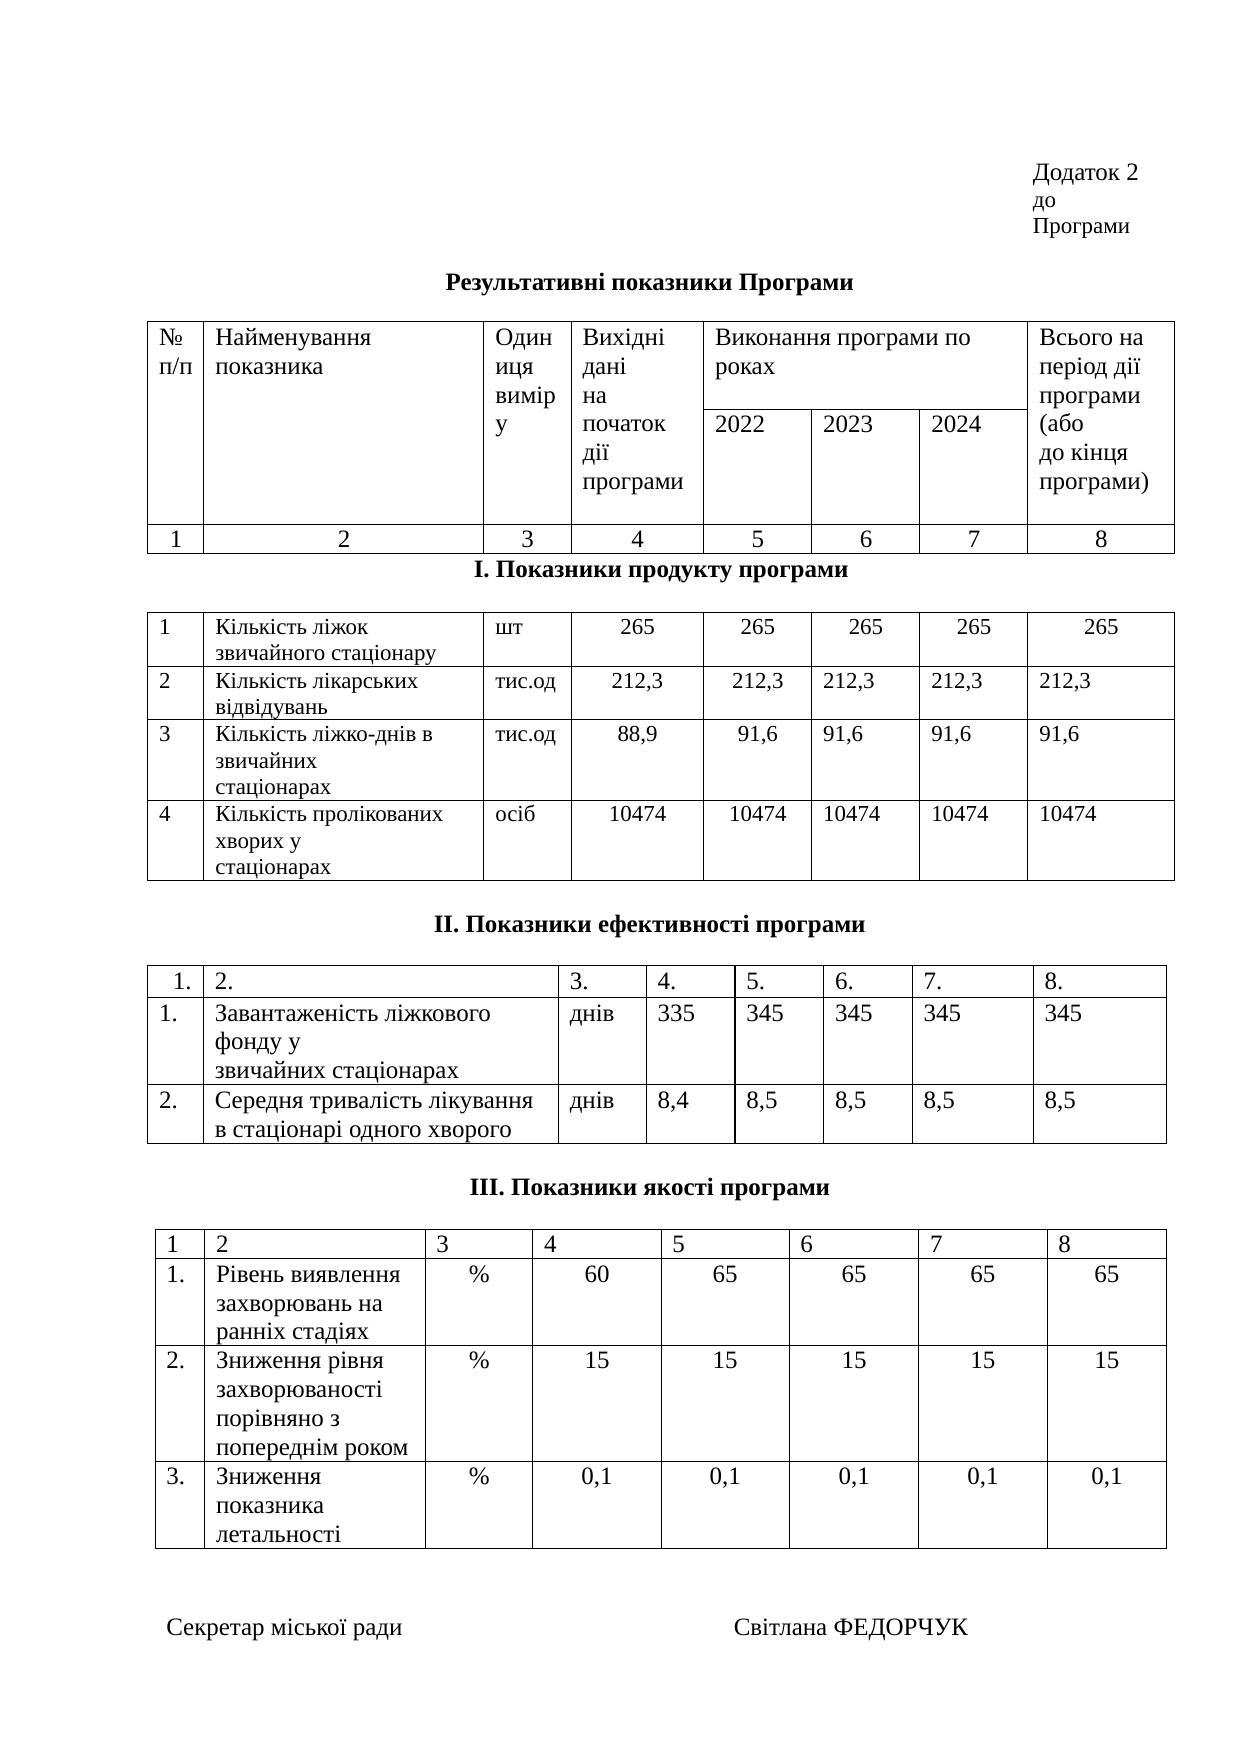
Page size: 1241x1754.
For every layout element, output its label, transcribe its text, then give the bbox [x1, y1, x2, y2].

table_header 1. [148, 966, 203, 997]
table_cell Кількість лікарських відвідувань [204, 667, 483, 719]
table_cell 8 [1028, 525, 1174, 553]
table_header 5 [662, 1230, 789, 1258]
table_cell 0,1 [790, 1462, 918, 1547]
table_cell 2. [156, 1346, 204, 1461]
table_cell 15 [533, 1346, 661, 1461]
table_cell Завантаженість ліжкового фонду у звичайних стаціонарах [204, 998, 558, 1084]
table_cell 2. [148, 1085, 203, 1142]
table_cell % [426, 1462, 532, 1547]
table_header 5. [736, 966, 823, 997]
table_cell % [426, 1346, 532, 1461]
table_cell 3 [148, 720, 203, 799]
table_cell осіб [484, 801, 571, 879]
table_cell 65 [919, 1259, 1047, 1345]
table_cell 345 [736, 998, 823, 1084]
table_header Найменування показника [204, 322, 483, 523]
table_header Виконання програми по роках [704, 322, 1027, 408]
table_cell днів [559, 998, 646, 1084]
table_cell тис.од [484, 667, 571, 719]
table_cell 345 [1034, 998, 1166, 1084]
table_cell 8,5 [824, 1085, 912, 1142]
table_cell 5 [704, 525, 811, 553]
table_header Одиниця виміру [484, 322, 571, 523]
table_cell 60 [533, 1259, 661, 1345]
table_cell 10474 [920, 801, 1027, 879]
table_cell 1. [148, 998, 203, 1084]
table_cell % [426, 1259, 532, 1345]
table_cell 212,3 [920, 667, 1027, 719]
table_cell 65 [1048, 1259, 1166, 1345]
table_cell 8,5 [913, 1085, 1033, 1142]
table_cell 65 [790, 1259, 918, 1345]
text ІІІ. Показники якості програми [148, 1172, 1152, 1200]
table_cell 0,1 [533, 1462, 661, 1547]
text до Програми [1033, 186, 1152, 238]
table_cell Кількість ліжок звичайного стаціонару [204, 613, 483, 666]
table_cell 8,5 [736, 1085, 823, 1142]
table_cell 8,5 [1034, 1085, 1166, 1142]
table_cell 0,1 [662, 1462, 789, 1547]
table_cell 10474 [704, 801, 811, 879]
table_cell 91,6 [704, 720, 811, 799]
table_header 3. [559, 966, 646, 997]
table_cell 1. [156, 1259, 204, 1345]
table_cell 10474 [572, 801, 703, 879]
text ІІ. Показники ефективності програми [148, 909, 1152, 937]
table_cell 6 [812, 525, 919, 553]
table_cell 15 [1048, 1346, 1166, 1461]
table_header 2. [204, 966, 558, 997]
table_header 3 [426, 1230, 532, 1258]
table_cell 15 [919, 1346, 1047, 1461]
table_cell 3 [484, 525, 571, 553]
table_cell 91,6 [1028, 720, 1174, 799]
table_cell 4 [148, 801, 203, 879]
table_cell 265 [920, 613, 1027, 666]
table_cell 10474 [812, 801, 919, 879]
table_header 6. [824, 966, 912, 997]
table_cell Зниження рівня захворюваності порівняно з попереднім роком [205, 1346, 425, 1461]
text Додаток 2 [1033, 157, 1152, 186]
table_header Вихідні дані на початок дії програми [572, 322, 703, 523]
table_cell Зниження показника летальності [205, 1462, 425, 1547]
table_cell 8,4 [647, 1085, 734, 1142]
table_cell 345 [913, 998, 1033, 1084]
table_cell 265 [1028, 613, 1174, 666]
table_cell 2023 [812, 410, 919, 523]
table_header 4. [647, 966, 734, 997]
table_cell 3. [156, 1462, 204, 1547]
table_cell 2022 [704, 410, 811, 523]
table_header 7. [913, 966, 1033, 997]
table_cell 212,3 [812, 667, 919, 719]
table_cell 7 [920, 525, 1027, 553]
text Результативні показники Програми [148, 267, 1152, 295]
table_cell Секретар міської ради Світлана ФЕДОРЧУК [155, 1549, 1166, 1698]
table_cell 212,3 [704, 667, 811, 719]
table_cell Середня тривалість лікування в стаціонарі одного хворого [204, 1085, 558, 1142]
table_header 6 [790, 1230, 918, 1258]
table_header № п/п [148, 322, 203, 523]
table_cell 265 [704, 613, 811, 666]
table_cell 212,3 [1028, 667, 1174, 719]
table_cell 15 [790, 1346, 918, 1461]
table_cell 265 [812, 613, 919, 666]
table_cell 15 [662, 1346, 789, 1461]
table_cell 0,1 [1048, 1462, 1166, 1547]
table_cell Кількість ліжко-днів в звичайних стаціонарах [204, 720, 483, 799]
table_cell І. Показники продукту програми [148, 554, 1174, 612]
table_header 7 [919, 1230, 1047, 1258]
table_cell 1 [148, 613, 203, 666]
table_cell 65 [662, 1259, 789, 1345]
table_cell 91,6 [812, 720, 919, 799]
table_cell 10474 [1028, 801, 1174, 879]
table_cell 0,1 [919, 1462, 1047, 1547]
table_cell 212,3 [572, 667, 703, 719]
table_cell 2 [148, 667, 203, 719]
table_cell 2024 [920, 410, 1027, 523]
table_cell шт [484, 613, 571, 666]
table_cell 4 [572, 525, 703, 553]
table_cell 88,9 [572, 720, 703, 799]
table_header 1 [156, 1230, 204, 1258]
table_header 8. [1034, 966, 1166, 997]
table_header 4 [533, 1230, 661, 1258]
table_cell 345 [824, 998, 912, 1084]
table_cell 265 [572, 613, 703, 666]
table_header 8 [1048, 1230, 1166, 1258]
table_cell 91,6 [920, 720, 1027, 799]
table_cell 2 [204, 525, 483, 553]
table_cell Рівень виявлення захворювань на ранніх стадіях [205, 1259, 425, 1345]
table_header 2 [205, 1230, 425, 1258]
table_cell 335 [647, 998, 734, 1084]
table_cell днів [559, 1085, 646, 1142]
table_cell Кількість пролікованих хворих у стаціонарах [204, 801, 483, 879]
table_header Всього на період дії програми (або до кінця програми) [1028, 322, 1174, 523]
table_cell 1 [148, 525, 203, 553]
table_cell тис.од [484, 720, 571, 799]
